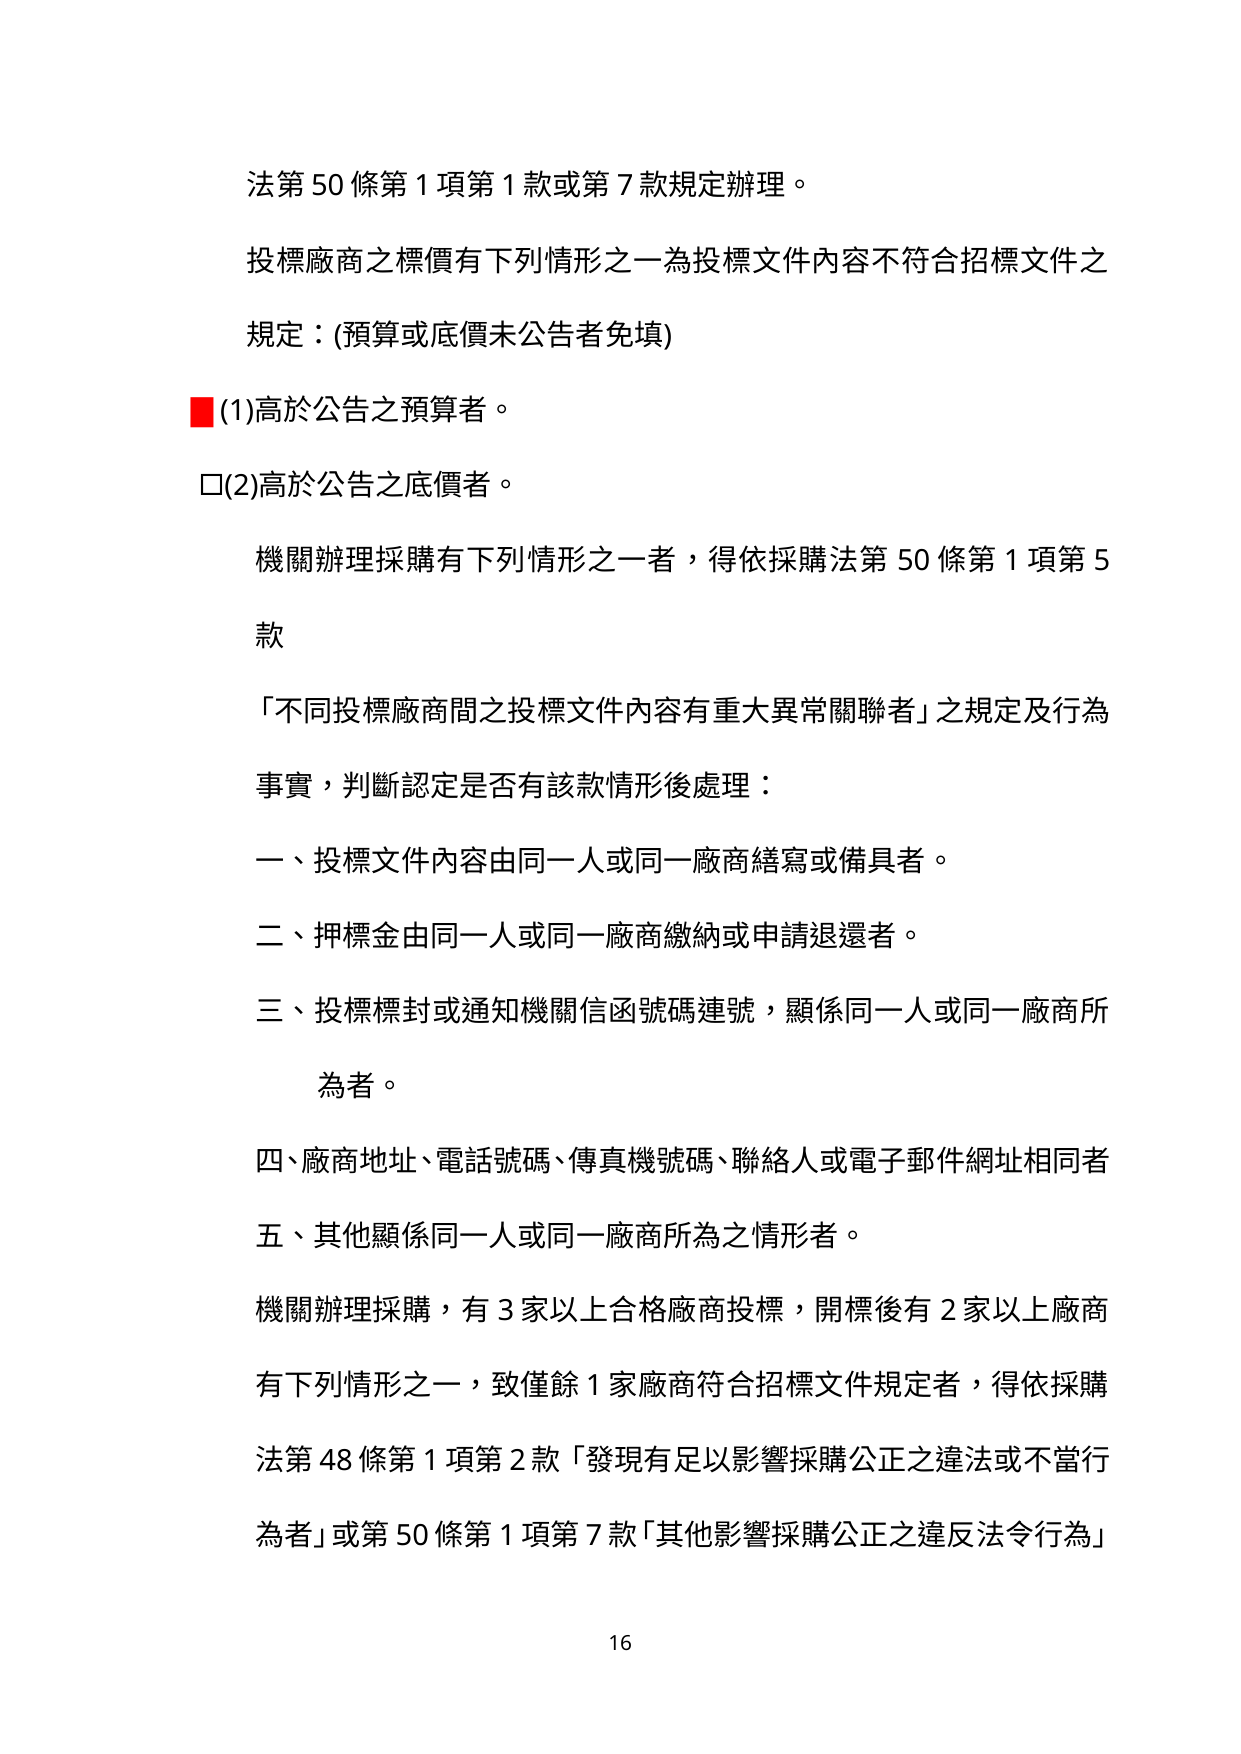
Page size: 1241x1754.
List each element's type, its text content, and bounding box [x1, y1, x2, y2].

text 「不同投標廠商間之投標文件內容有重大異常關聯者」之規定及行為事實，判斷認定是否有該款情形後處理： [255, 671, 1110, 821]
text 五、其他顯係同一人或同一廠商所為之情形者。 [255, 1196, 1110, 1271]
text 法第50條第1項第1款或第7款規定辦理。 [130, 146, 1110, 221]
text ▇(1)高於公告之預算者。 [130, 371, 1110, 446]
text 三、投標標封或通知機關信函號碼連號，顯係同一人或同一廠商所為者。 [255, 971, 1110, 1121]
text 一、投標文件內容由同一人或同一廠商繕寫或備具者。 [255, 821, 1110, 896]
text 投標廠商之標價有下列情形之一為投標文件內容不符合招標文件之規定：(預算或底價未公告者免填) [246, 221, 1110, 371]
text 二、押標金由同一人或同一廠商繳納或申請退還者。 [255, 896, 1110, 971]
text (2)高於公告之底價者。 [145, 446, 1110, 521]
text 機關辦理採購，有3家以上合格廠商投標，開標後有2家以上廠商有下列情形之一，致僅餘1家廠商符合招標文件規定者，得依採購法第48條第1項第2款「發現有足以影響採購公正之違法或不當行為者」或第50條第1項第7款「其他影響採購公正之違反法令行為」之規定及行為事實，判斷認定是否有各該款情形後處理： [255, 1271, 1110, 1571]
text 機關辦理採購有下列情形之一者，得依採購法第50條第1項第5款 [255, 521, 1110, 671]
text 四、廠商地址、電話號碼、傳真機號碼、聯絡人或電子郵件網址相同者。 [255, 1121, 1110, 1196]
